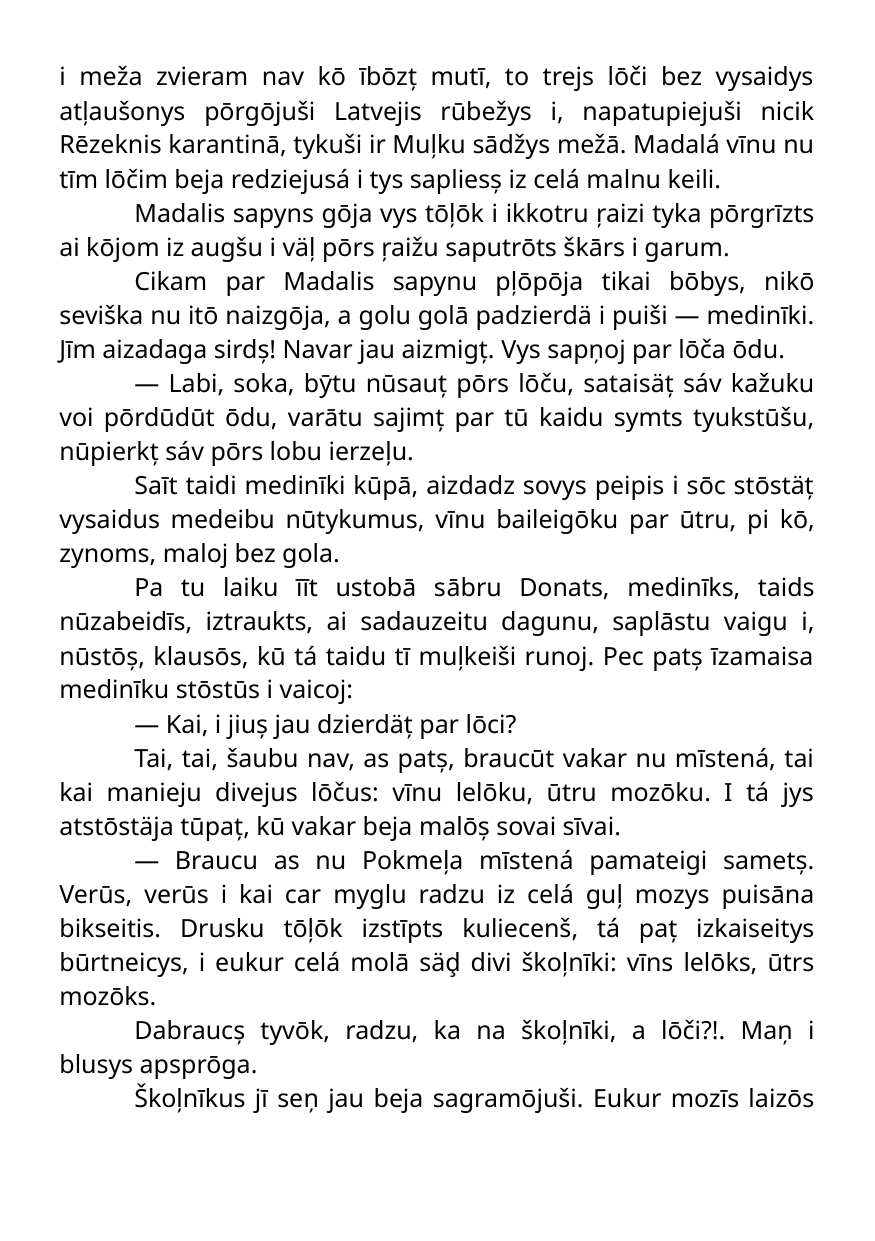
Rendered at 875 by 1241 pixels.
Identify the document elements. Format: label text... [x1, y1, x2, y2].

text Dabraucș tyvōk, radzu, ka na škoļnīki, a lōči?!. Maņ i blusys apsprōga. [59, 1013, 815, 1081]
text Saīt taidi medinīki kūpā, aizdadz sovys peipis i sōc stōstäț vysaidus medeibu nūtykumus, vīnu baileigōku par ūtru, pi kō, zynoms, maloj bez gola. [59, 468, 815, 570]
text Pa tu laiku īīt ustobā sābru Donats, medinīks, taids nūzabeidīs, iztraukts, ai sadauzeitu dagunu, saplāstu vaigu i, nūstōș, klausōs, kū tá taidu tī muļkeiši runoj. Pec patș īzamaisa medinīku stōstūs i vaicoj: [59, 570, 815, 706]
text — Labi, soka, bȳtu nūsauț pōrs lōču, sataisäț sáv kažuku voi pōrdūdūt ōdu, varātu sajimț par tū kaidu symts tyukstūšu, nūpierkț sáv pōrs lobu ierzeļu. [59, 366, 815, 468]
text — Braucu as nu Pokmeļa mīstená pamateigi sametș. Verūs, verūs i kai car myglu radzu iz celá guļ mozys puisāna bikseitis. Drusku tōļōk izstīpts kuliecenš, tá paț izkaiseitys būrtneicys, i eukur celá molā säḑ divi škoļnīki: vīns lelōks, ūtrs mozōks. [59, 842, 815, 1013]
text — Kai, i jiuș jau dzierdäț par lōci? [59, 706, 815, 740]
text i meža zvieram nav kō ībōzț mutī, to trejs lōči bez vysaidys atļaušonys pōrgōjuši Latvejis rūbežys i, napatupiejuši nicik Rēzeknis karantinā, tykuši ir Muļku sādžys mežā. Madalá vīnu nu tīm lōčim beja redziejusá i tys sapliesș iz celá malnu keili. [59, 59, 815, 195]
text Tai, tai, šaubu nav, as patș, braucūt vakar nu mīstená, tai kai manieju divejus lōčus: vīnu lelōku, ūtru mozōku. I tá jys atstōstäja tūpaț, kū vakar beja malōș sovai sīvai. [59, 740, 815, 842]
text Madalis sapyns gōja vys tōļōk i ikkotru ŗaizi tyka pōrgrīzts ai kōjom iz augšu i väļ pōrs ŗaižu saputrōts škārs i garum. [59, 195, 815, 263]
text Cikam par Madalis sapynu pļōpōja tikai bōbys, nikō seviška nu itō naizgōja, a golu golā padzierdä i puiši — medinīki. Jīm aizadaga sirdș! Navar jau aizmigț. Vys sapņoj par lōča ōdu. [59, 263, 815, 366]
text Škoļnīkus jī seņ jau beja sagramōjuši. Eukur mozīs laizōs [59, 1081, 815, 1115]
